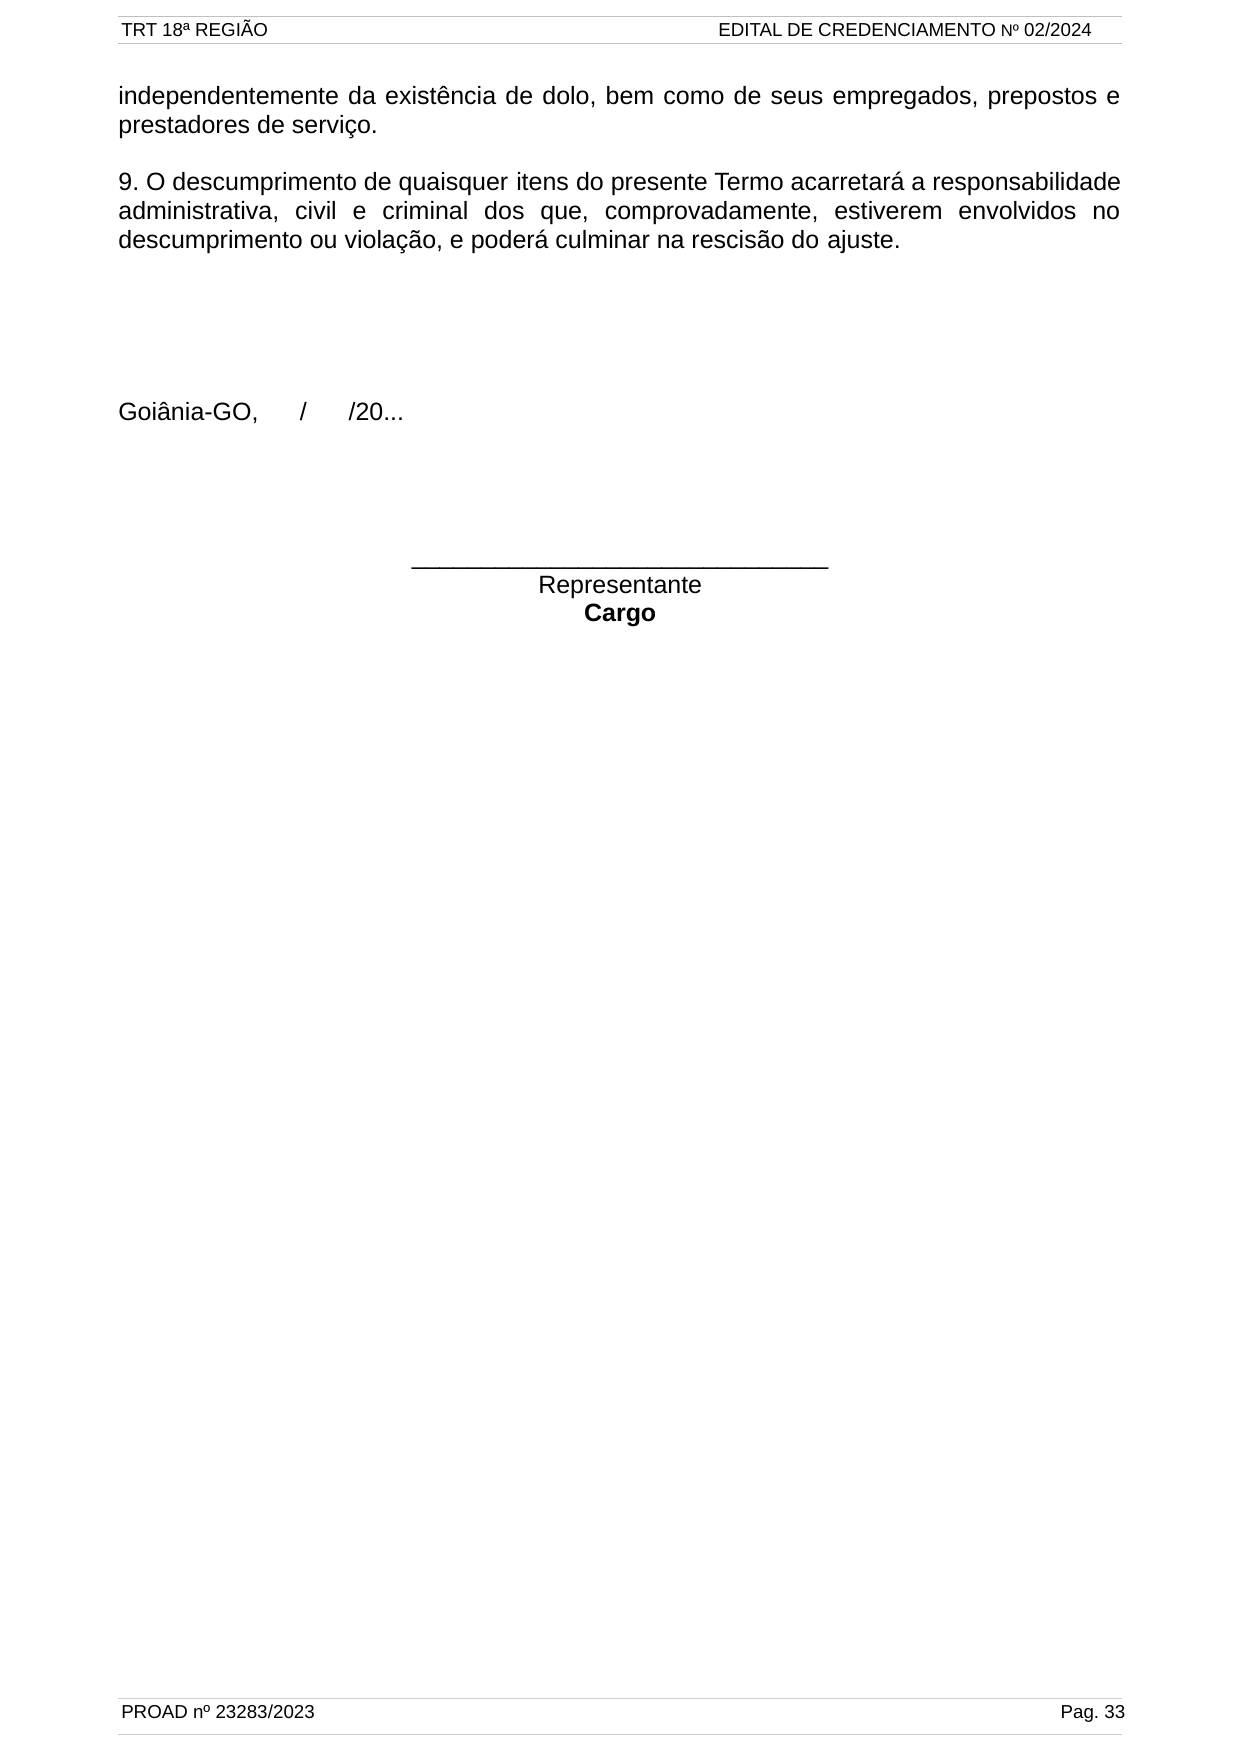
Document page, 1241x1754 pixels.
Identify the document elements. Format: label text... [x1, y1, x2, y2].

text Goiânia-GO, / /20... [118, 397, 1122, 426]
text ______________________________ [118, 541, 1122, 569]
text Cargo [118, 598, 1122, 627]
text independentemente da existência de dolo, bem como de seus empregados, prepostos e prestadores de serviço. [118, 81, 1122, 139]
text Representante [118, 569, 1122, 598]
text 9. O descumprimento de quaisquer itens do presente Termo acarretará a responsabilidade administrativa, civil e criminal dos que, comprovadamente, estiverem envolvidos no descumprimento ou violação, e poderá culminar na rescisão do ajuste. [118, 167, 1122, 253]
